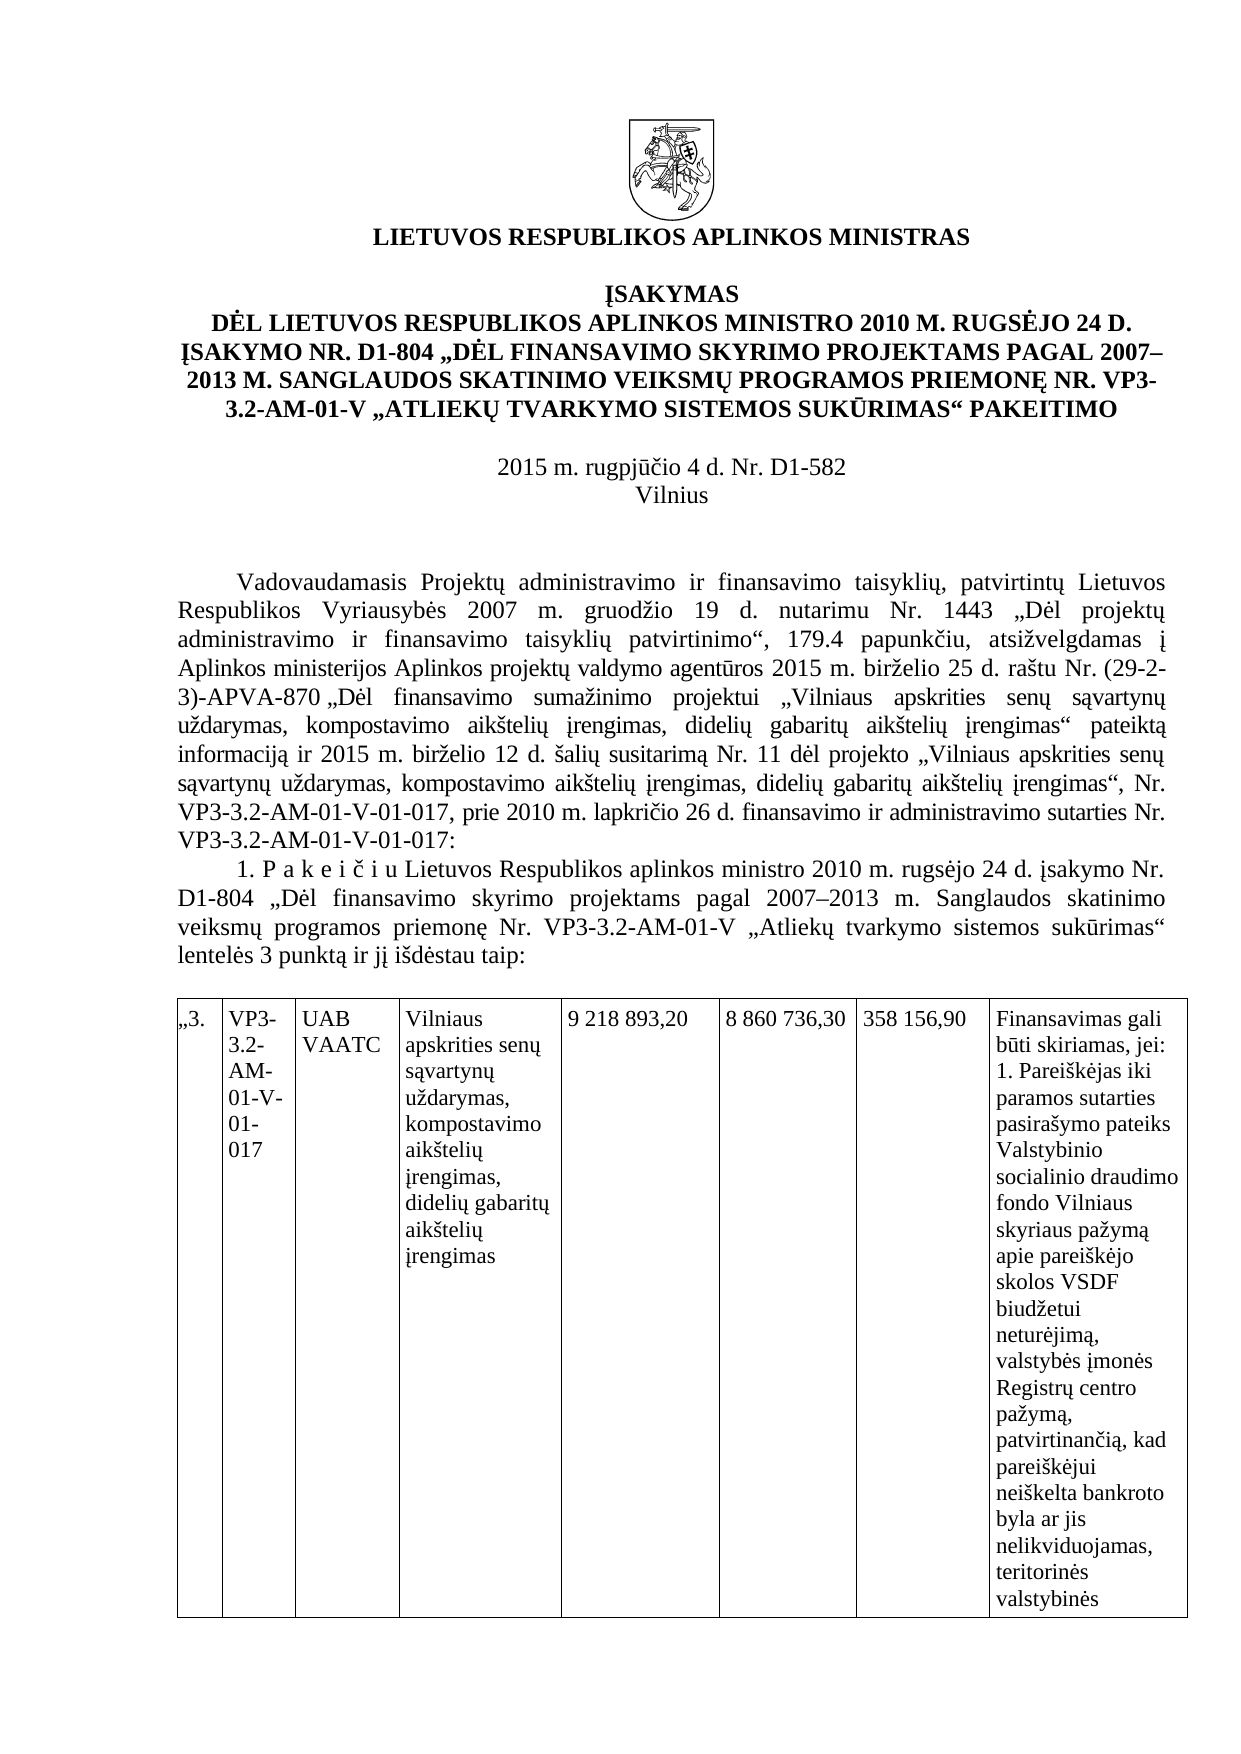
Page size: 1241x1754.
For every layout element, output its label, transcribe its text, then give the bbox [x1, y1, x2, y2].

table_header 358 156,90 [857, 999, 989, 1617]
text ĮSAKYMAS [177, 279, 1166, 308]
text Vilnius [177, 481, 1166, 509]
text Vadovaudamasis Projektų administravimo ir finansavimo taisyklių, patvirtintų Lietuvos Respublikos Vyriausybės 2007 m. gruodžio 19 d. nutarimu Nr. 1443 „Dėl projektų administravimo ir finansavimo taisyklių patvirtinimo“, 179.4 papunkčiu, atsižvelgdamas į Aplinkos ministerijos Aplinkos projektų valdymo agentūros 2015 m. birželio 25 d. raštu Nr. (29-2-3)-APVA-870 „Dėl finansavimo sumažinimo projektui „Vilniaus apskrities senų sąvartynų uždarymas, kompostavimo aikštelių įrengimas, didelių gabaritų aikštelių įrengimas“ pateiktą informaciją ir 2015 m. birželio 12 d. šalių susitarimą Nr. 11 dėl projekto „Vilniaus apskrities senų sąvartynų uždarymas, kompostavimo aikštelių įrengimas, didelių gabaritų aikštelių įrengimas“, Nr. VP3-3.2-AM-01-V-01-017, prie 2010 m. lapkričio 26 d. finansavimo ir administravimo sutarties Nr. VP3-3.2-AM-01-V-01-017: [177, 567, 1166, 854]
text LIETUVOS RESPUBLIKOS APLINKOS MINISTRAS [177, 222, 1166, 251]
text 1. P a k e i č i u Lietuvos Respublikos aplinkos ministro 2010 m. rugsėjo 24 d. įsakymo Nr. D1-804 „Dėl finansavimo skyrimo projektams pagal 2007–2013 m. Sanglaudos skatinimo veiksmų programos priemonę Nr. VP3-3.2-AM-01-V „Atliekų tvarkymo sistemos sukūrimas“ lentelės 3 punktą ir jį išdėstau taip: [177, 854, 1166, 969]
text 2015 m. rugpjūčio 4 d. Nr. D1-582 [177, 452, 1166, 481]
table_header „3. [178, 999, 222, 1617]
table_header Finansavimas gali būti skiriamas, jei: 1. Pareiškėjas iki paramos sutarties pasirašymo pateiks Valstybinio socialinio draudimo fondo Vilniaus skyriaus pažymą apie pareiškėjo skolos VSDF biudžetui neturėjimą, valstybės įmonės Registrų centro pažymą, patvirtinančią, kad pareiškėjui neiškelta bankroto byla ar jis nelikviduojamas, teritorinės valstybinės [990, 999, 1187, 1617]
table_header VP3-3.2-AM-01-V-01-017 [223, 999, 295, 1617]
text Dėl LIETUVOS RESPUBLIKOS APLINKOS MINISTRO 2010 M. RUGSĖJO 24 D. ĮSAKYMO NR. D1-804 „DĖL FINANSAVIMO SKYRIMO PROJEKTAMS PAGAL 2007–2013 M. SANGLAUDOS SKATINIMO VEIKSMŲ PROGRAMOS PRIEMONĘ NR. VP3-3.2-AM-01-V „ATLIEKŲ TVARKYMO SISTEMOS SUKŪRIMAS“ PAKEITIMO [177, 308, 1166, 423]
table_header Vilniaus apskrities senų sąvartynų uždarymas, kompostavimo aikštelių įrengimas, didelių gabaritų aikštelių įrengimas [400, 999, 561, 1617]
table_header 8 860 736,30 [720, 999, 856, 1617]
table_header 9 218 893,20 [562, 999, 719, 1617]
table_header UAB VAATC [296, 999, 399, 1617]
